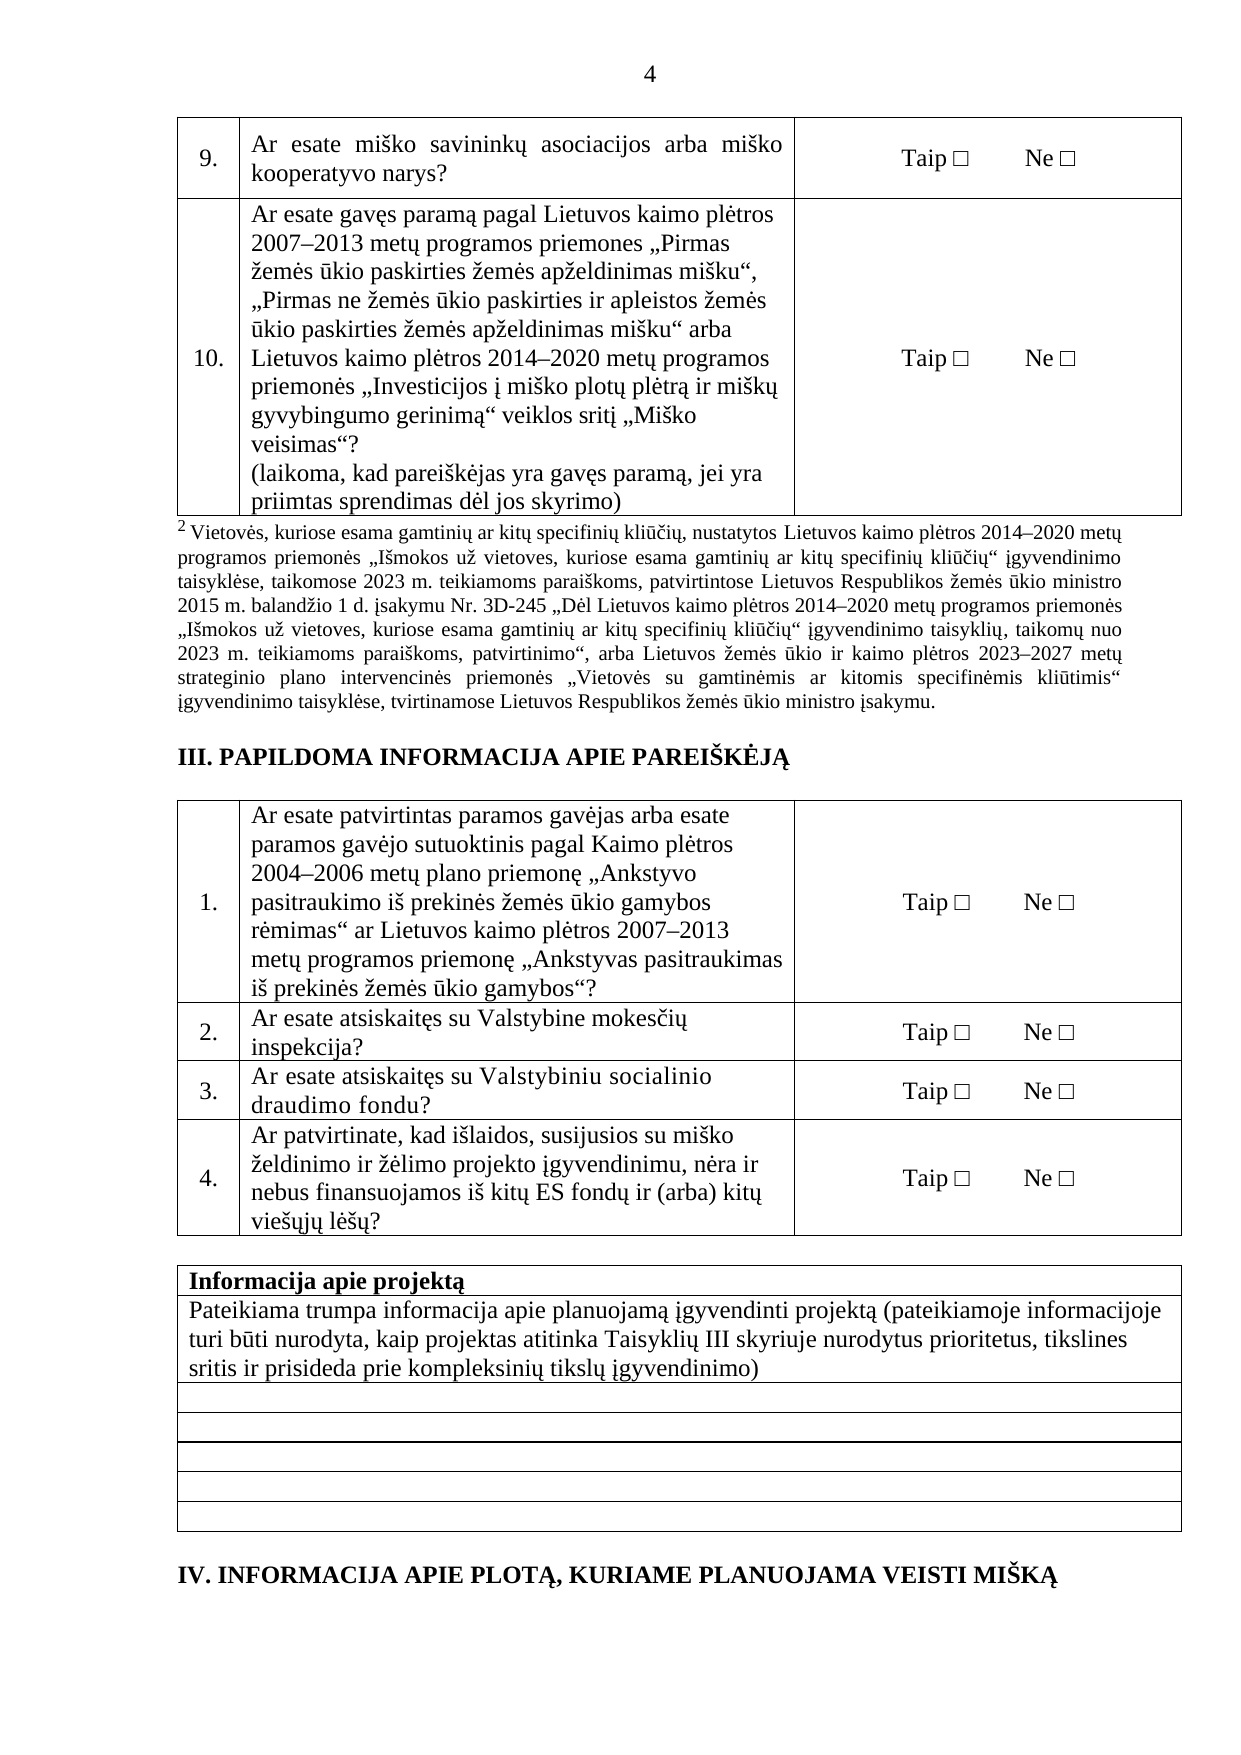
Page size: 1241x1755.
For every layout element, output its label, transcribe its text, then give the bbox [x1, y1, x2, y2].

table_cell Ar esate gavęs paramą pagal Lietuvos kaimo plėtros 2007–2013 metų programos priemones „Pirmas žemės ūkio paskirties žemės apželdinimas mišku“, „Pirmas ne žemės ūkio paskirties ir apleistos žemės ūkio paskirties žemės apželdinimas mišku“ arba Lietuvos kaimo plėtros 2014–2020 metų programos priemonės „Investicijos į miško plotų plėtrą ir miškų gyvybingumo gerinimą“ veiklos sritį „Miško veisimas“? (laikoma, kad pareiškėjas yra gavęs paramą, jei yra priimtas sprendimas dėl jos skyrimo) [240, 199, 794, 515]
table_header Taip □ Ne □ [795, 801, 1181, 1002]
text IV. INFORMACIJA APIE PLOTĄ, KURIAME PLANUOJAMA VEISTI MIŠKĄ [177, 1561, 1122, 1589]
text 2 Vietovės, kuriose esama gamtinių ar kitų specifinių kliūčių, nustatytos Lietuvos kaimo plėtros 2014–2020 metų programos priemonės „Išmokos už vietoves, kuriose esama gamtinių ar kitų specifinių kliūčių“ įgyvendinimo taisyklėse, taikomose 2023 m. teikiamoms paraiškoms, patvirtintose Lietuvos Respublikos žemės ūkio ministro 2015 m. balandžio 1 d. įsakymu Nr. 3D-245 „Dėl Lietuvos kaimo plėtros 2014–2020 metų programos priemonės „Išmokos už vietoves, kuriose esama gamtinių ar kitų specifinių kliūčių“ įgyvendinimo taisyklių, taikomų nuo 2023 m. teikiamoms paraiškoms, patvirtinimo“, arba Lietuvos žemės ūkio ir kaimo plėtros 2023–2027 metų strateginio plano intervencinės priemonės „Vietovės su gamtinėmis ar kitomis specifinėmis kliūtimis“ įgyvendinimo taisyklėse, tvirtinamose Lietuvos Respublikos žemės ūkio ministro įsakymu. [177, 516, 1122, 713]
text III. PAPILDOMA INFORMACIJA APIE PAREIŠKĖJĄ [177, 742, 1122, 771]
table_cell Taip □ Ne □ [795, 1003, 1181, 1060]
table_cell 3. [178, 1061, 239, 1119]
table_cell [178, 1443, 1181, 1471]
table_cell 10. [178, 199, 239, 515]
table_cell [178, 1502, 1181, 1531]
table_header 1. [178, 801, 239, 1002]
table_cell Ar patvirtinate, kad išlaidos, susijusios su miško želdinimo ir žėlimo projekto įgyvendinimu, nėra ir nebus finansuojamos iš kitų ES fondų ir (arba) kitų viešųjų lėšų? [240, 1120, 794, 1235]
table_cell Taip □ Ne □ [795, 1120, 1181, 1235]
table_cell 4. [178, 1120, 239, 1235]
table_cell [178, 1383, 1181, 1412]
table_cell 9. [178, 118, 239, 198]
table_cell Taip □ Ne □ [795, 118, 1181, 198]
table_cell 2. [178, 1003, 239, 1060]
table_cell [178, 1413, 1181, 1441]
table_cell Ar esate miško savininkų asociacijos arba miško kooperatyvo narys? [240, 118, 794, 198]
table_cell Taip □ Ne □ [795, 1061, 1181, 1119]
table_cell [178, 1472, 1181, 1501]
table_cell Ar esate atsiskaitęs su Valstybiniu socialinio draudimo fondu? [240, 1061, 794, 1119]
table_cell Ar esate atsiskaitęs su Valstybine mokesčių inspekcija? [240, 1003, 794, 1060]
table_header Ar esate patvirtintas paramos gavėjas arba esate paramos gavėjo sutuoktinis pagal Kaimo plėtros 2004–2006 metų plano priemonę „Ankstyvo pasitraukimo iš prekinės žemės ūkio gamybos rėmimas“ ar Lietuvos kaimo plėtros 2007–2013 metų programos priemonę „Ankstyvas pasitraukimas iš prekinės žemės ūkio gamybos“? [240, 801, 794, 1002]
table_cell Taip □ Ne □ [795, 199, 1181, 515]
table_cell Pateikiama trumpa informacija apie planuojamą įgyvendinti projektą (pateikiamoje informacijoje turi būti nurodyta, kaip projektas atitinka Taisyklių III skyriuje nurodytus prioritetus, tikslines sritis ir prisideda prie kompleksinių tikslų įgyvendinimo) [178, 1296, 1181, 1382]
table_header Informacija apie projektą [178, 1266, 1181, 1294]
